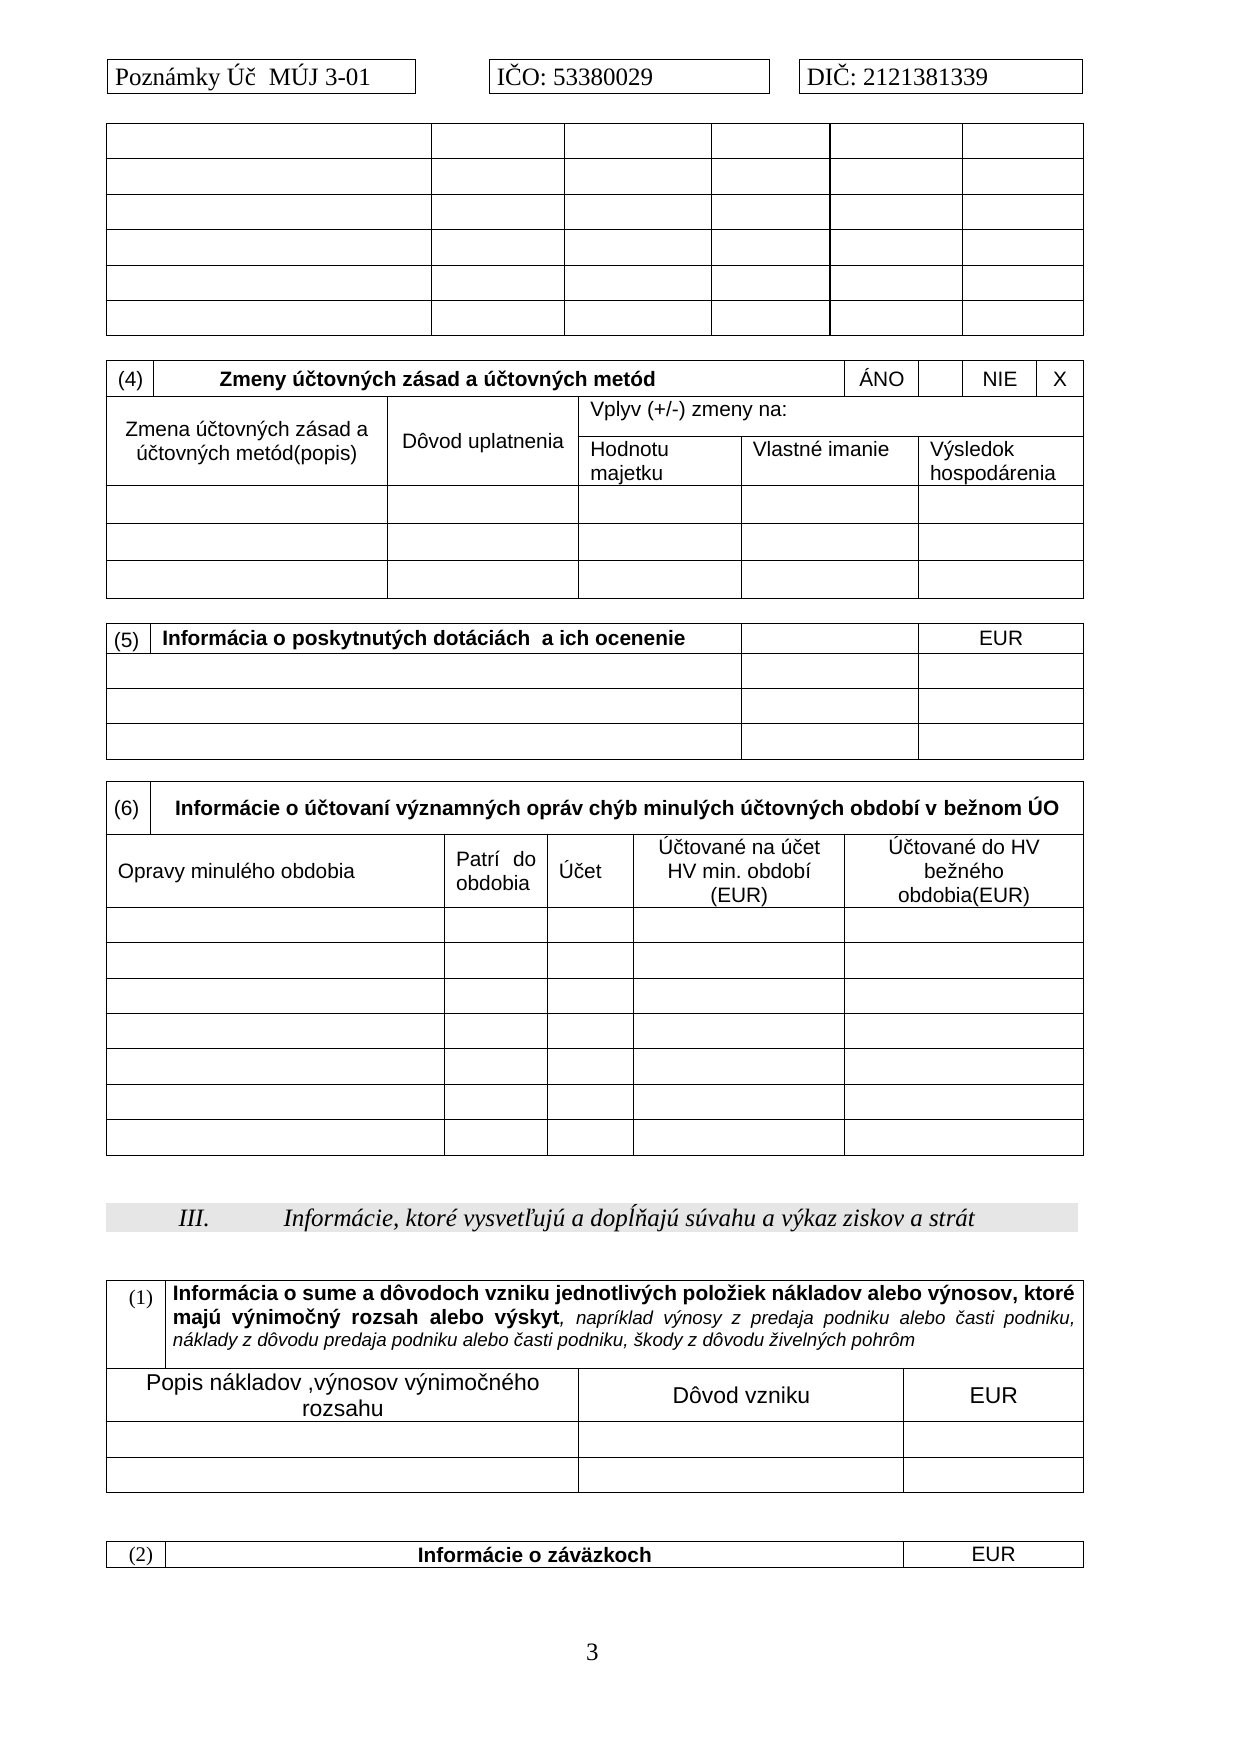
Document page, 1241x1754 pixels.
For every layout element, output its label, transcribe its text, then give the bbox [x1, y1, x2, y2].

table_header Informácie o záväzkoch [166, 1542, 903, 1567]
table_cell Hodnotu majetku [579, 437, 741, 485]
table_cell [919, 486, 1083, 523]
table_cell [579, 561, 741, 598]
table_cell [548, 1120, 633, 1154]
table_cell [445, 1120, 547, 1154]
table_cell [107, 654, 741, 688]
table_cell [107, 689, 741, 723]
table_cell [388, 561, 578, 598]
table_cell [432, 230, 564, 264]
table_header [107, 1542, 165, 1567]
table_cell [845, 979, 1083, 1013]
table_cell [432, 301, 564, 335]
table_cell [565, 301, 711, 335]
table_cell [742, 654, 918, 688]
table_cell [107, 724, 741, 759]
table_cell [845, 943, 1083, 977]
table_cell [107, 524, 387, 560]
table_cell Vlastné imanie [742, 437, 918, 485]
table_header Informácia o poskytnutých dotáciách a ich ocenenie [151, 624, 741, 652]
table_cell Účtované do HV bežného obdobia(EUR) [845, 835, 1083, 907]
table_cell [565, 195, 711, 229]
table_cell [107, 1014, 444, 1048]
table_cell [712, 266, 829, 300]
table_cell [548, 1014, 633, 1048]
list Informácie, ktoré vysvetľujú a dopĺňajú súvahu a výkaz ziskov a strát [106, 1203, 1078, 1232]
table_cell [548, 943, 633, 977]
table_cell [107, 195, 431, 229]
table_cell Účtované na účet HV min. období (EUR) [634, 835, 844, 907]
table_cell [831, 266, 962, 300]
table_cell [107, 1085, 444, 1119]
table_cell [107, 979, 444, 1013]
table_cell [845, 1085, 1083, 1119]
table_cell [919, 561, 1083, 598]
table_cell [831, 230, 962, 264]
table_cell [548, 979, 633, 1013]
table_cell [445, 908, 547, 942]
table_cell [919, 724, 1083, 759]
table_cell [712, 195, 829, 229]
table_cell [565, 266, 711, 300]
table_cell [919, 524, 1083, 560]
table_cell [107, 301, 431, 335]
table_cell Patrí do obdobia [445, 835, 547, 907]
table_cell [107, 1458, 578, 1492]
table_cell [107, 230, 431, 264]
table_cell [963, 301, 1083, 335]
table_cell [388, 486, 578, 523]
table_cell [565, 159, 711, 194]
table_cell [579, 486, 741, 523]
table_cell [445, 1014, 547, 1048]
table_cell [634, 1049, 844, 1084]
table_cell [963, 124, 1083, 158]
table_cell [831, 124, 962, 158]
table_header NIE [963, 361, 1036, 396]
table_cell [963, 159, 1083, 194]
table_cell [742, 524, 918, 560]
table_cell [388, 524, 578, 560]
table_cell [831, 301, 962, 335]
table_cell [107, 1422, 578, 1457]
table_header EUR [919, 624, 1083, 652]
table_cell [634, 979, 844, 1013]
table_cell [831, 159, 962, 194]
table_cell [904, 1422, 1083, 1457]
table_cell [107, 1120, 444, 1154]
table_cell [963, 266, 1083, 300]
table_cell [742, 689, 918, 723]
table_cell [579, 524, 741, 560]
table_cell [742, 561, 918, 598]
table_cell Dôvod vzniku [579, 1369, 903, 1421]
table_header [919, 361, 962, 396]
table_cell Opravy minulého obdobia [107, 835, 444, 907]
table_cell [919, 689, 1083, 723]
table_cell [548, 1049, 633, 1084]
table_cell [107, 943, 444, 977]
table_cell [445, 1049, 547, 1084]
table_cell Výsledok hospodárenia [919, 437, 1083, 485]
table_cell Popis nákladov ,výnosov výnimočného rozsahu [107, 1369, 578, 1421]
table_header [742, 624, 918, 652]
table_cell [845, 1049, 1083, 1084]
table_header [107, 1281, 165, 1367]
table_cell [712, 159, 829, 194]
table_cell [634, 943, 844, 977]
table_cell [634, 1085, 844, 1119]
table_header ÁNO [845, 361, 918, 396]
table_cell [432, 266, 564, 300]
table_cell [579, 1458, 903, 1492]
table_header X [1037, 361, 1083, 396]
table_cell [579, 1422, 903, 1457]
table_header EUR [904, 1542, 1083, 1567]
table_cell [845, 908, 1083, 942]
table_cell [845, 1120, 1083, 1154]
table_cell [742, 724, 918, 759]
table_cell [445, 1085, 547, 1119]
table_cell [963, 195, 1083, 229]
table_cell [445, 979, 547, 1013]
table_cell [712, 301, 829, 335]
table_cell [432, 195, 564, 229]
table_header [107, 624, 150, 652]
table_cell [634, 1120, 844, 1154]
table_cell Účet [548, 835, 633, 907]
table_cell [548, 1085, 633, 1119]
table_cell [107, 124, 431, 158]
table_header Informácie o účtovaní významných opráv chýb minulých účtovných období v bežnom ÚO [151, 782, 1083, 834]
table_cell Vplyv (+/-) zmeny na: [579, 397, 1083, 436]
table_cell [712, 124, 829, 158]
table_cell [565, 230, 711, 264]
table_cell Zmena účtovných zásad a účtovných metód(popis) [107, 397, 387, 485]
table_cell [432, 159, 564, 194]
table_cell [548, 908, 633, 942]
table_cell [963, 230, 1083, 264]
table_cell [107, 561, 387, 598]
table_cell [445, 943, 547, 977]
table_cell [904, 1458, 1083, 1492]
table_cell [634, 908, 844, 942]
table_cell [634, 1014, 844, 1048]
table_cell Dôvod uplatnenia [388, 397, 578, 485]
table_cell [831, 195, 962, 229]
table_cell [919, 654, 1083, 688]
table_cell [432, 124, 564, 158]
table_cell EUR [904, 1369, 1083, 1421]
table_header [107, 782, 150, 834]
table_cell [712, 230, 829, 264]
table_cell [742, 486, 918, 523]
table_header Informácia o sume a dôvodoch vzniku jednotlivých položiek nákladov alebo výnosov, ktoré majú výnimočný rozsah alebo výskyt, napríklad výnosy z predaja podniku alebo časti podniku, náklady z dôvodu predaja podniku alebo časti podniku, škody z dôvodu živelných pohrôm [166, 1281, 1083, 1367]
table_cell [845, 1014, 1083, 1048]
table_cell [107, 159, 431, 194]
table_cell [107, 266, 431, 300]
table_cell [565, 124, 711, 158]
table_header [107, 361, 153, 396]
table_cell [107, 1049, 444, 1084]
table_header Zmeny účtovných zásad a účtovných metód [154, 361, 844, 396]
table_cell [107, 908, 444, 942]
table_cell [107, 486, 387, 523]
